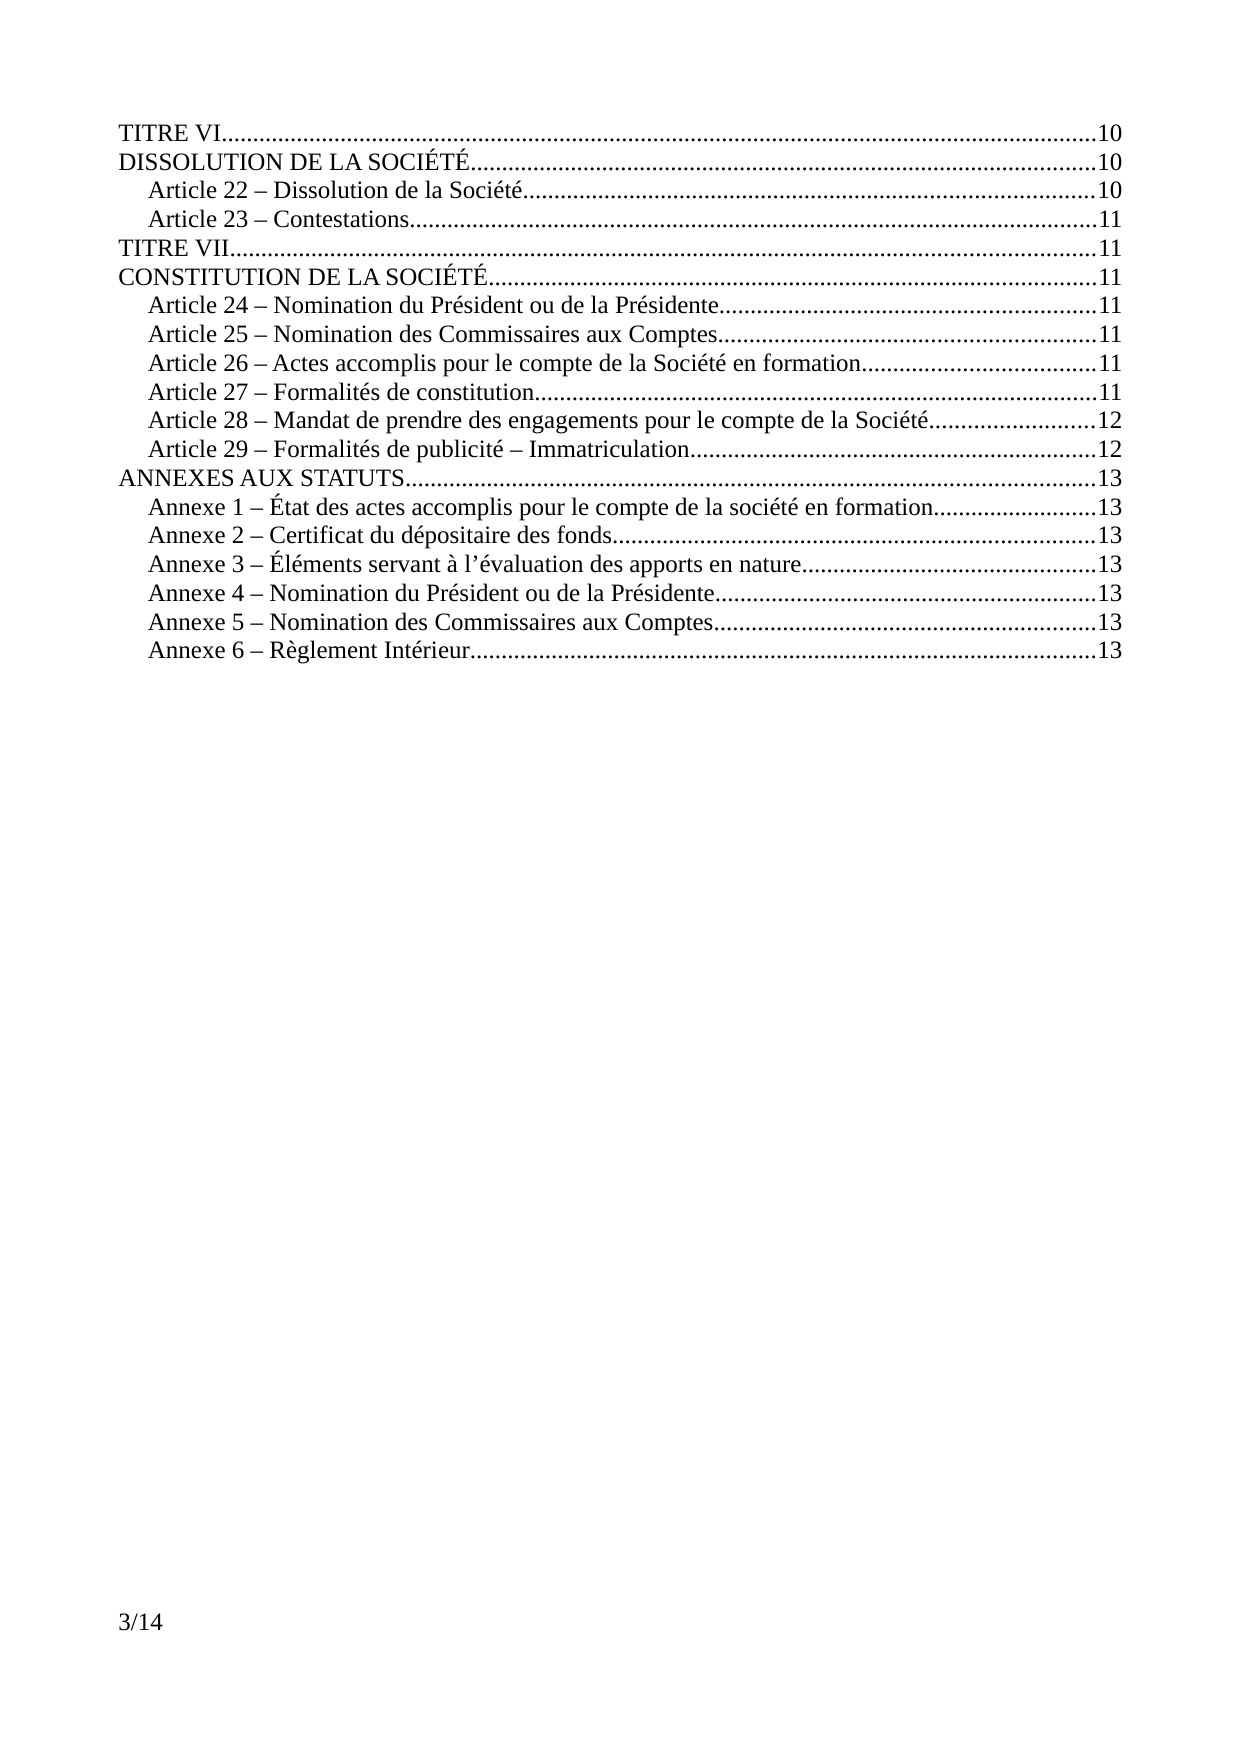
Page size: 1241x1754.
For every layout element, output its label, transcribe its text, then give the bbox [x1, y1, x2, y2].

text TITRE VII 11 [118, 233, 1122, 262]
text Article 27 – Formalités de constitution 11 [148, 377, 1122, 406]
text Annexe 4 – Nomination du Président ou de la Présidente 13 [148, 578, 1122, 607]
text Article 25 – Nomination des Commissaires aux Comptes 11 [148, 319, 1122, 348]
text CONSTITUTION DE LA SOCIÉTÉ 11 [118, 262, 1122, 291]
text Annexe 3 – Éléments servant à l’évaluation des apports en nature 13 [148, 549, 1122, 578]
text DISSOLUTION DE LA SOCIÉTÉ 10 [118, 147, 1122, 176]
text Article 24 – Nomination du Président ou de la Présidente 11 [148, 291, 1122, 319]
text Article 23 – Contestations 11 [148, 204, 1122, 233]
text Annexe 1 – État des actes accomplis pour le compte de la société en formation 13 [148, 492, 1122, 521]
text TITRE VI 10 [118, 118, 1122, 147]
text Annexe 2 – Certificat du dépositaire des fonds 13 [148, 521, 1122, 549]
text ANNEXES AUX STATUTS 13 [118, 463, 1122, 492]
text Annexe 5 – Nomination des Commissaires aux Comptes 13 [148, 607, 1122, 636]
text Article 26 – Actes accomplis pour le compte de la Société en formation 11 [148, 348, 1122, 377]
text Article 29 – Formalités de publicité – Immatriculation 12 [148, 434, 1122, 463]
text Article 22 – Dissolution de la Société 10 [148, 176, 1122, 204]
text Article 28 – Mandat de prendre des engagements pour le compte de la Société 12 [148, 406, 1122, 434]
text Annexe 6 – Règlement Intérieur 13 [148, 636, 1122, 664]
